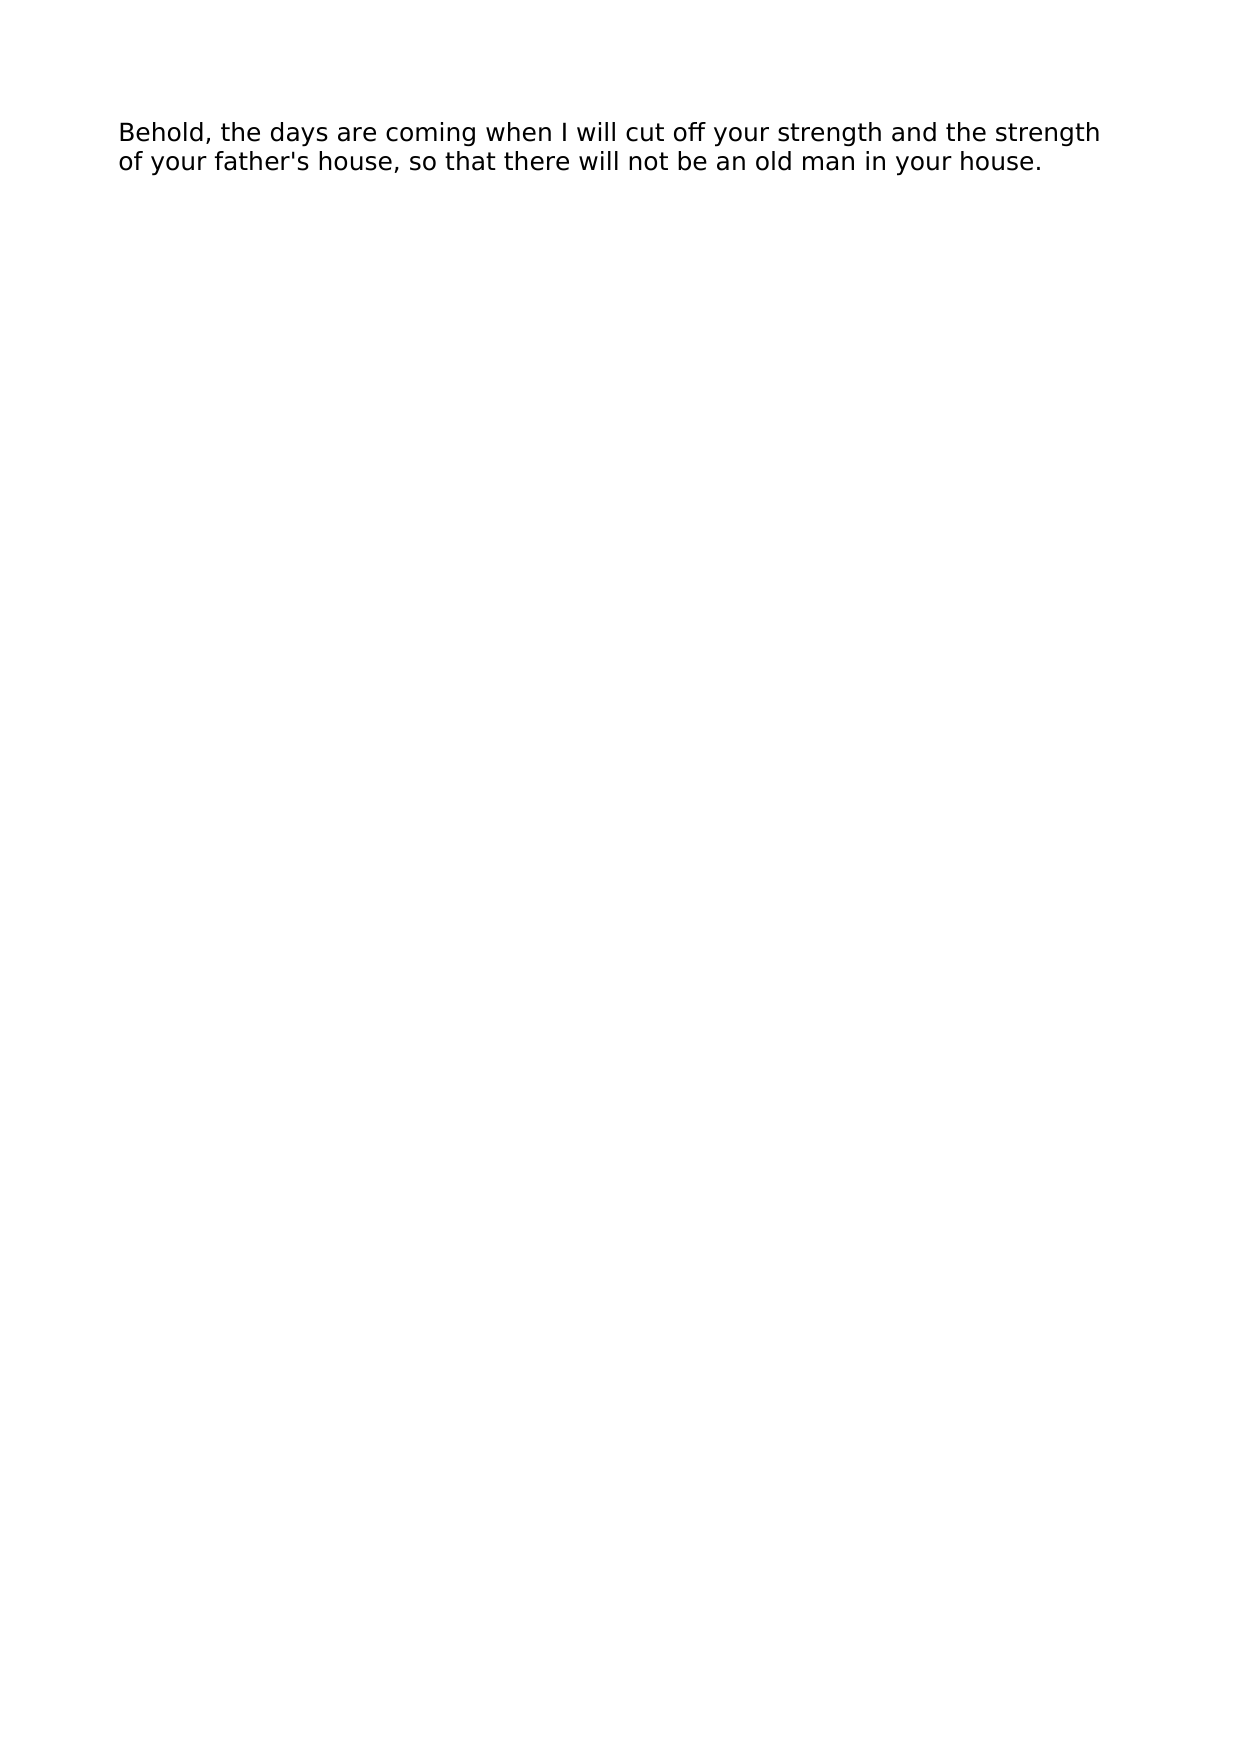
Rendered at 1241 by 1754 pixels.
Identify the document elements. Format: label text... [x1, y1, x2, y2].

text Behold, the days are coming when I will cut off your strength and the strength of your father's house, so that there will not be an old man in your house. [118, 118, 1122, 176]
